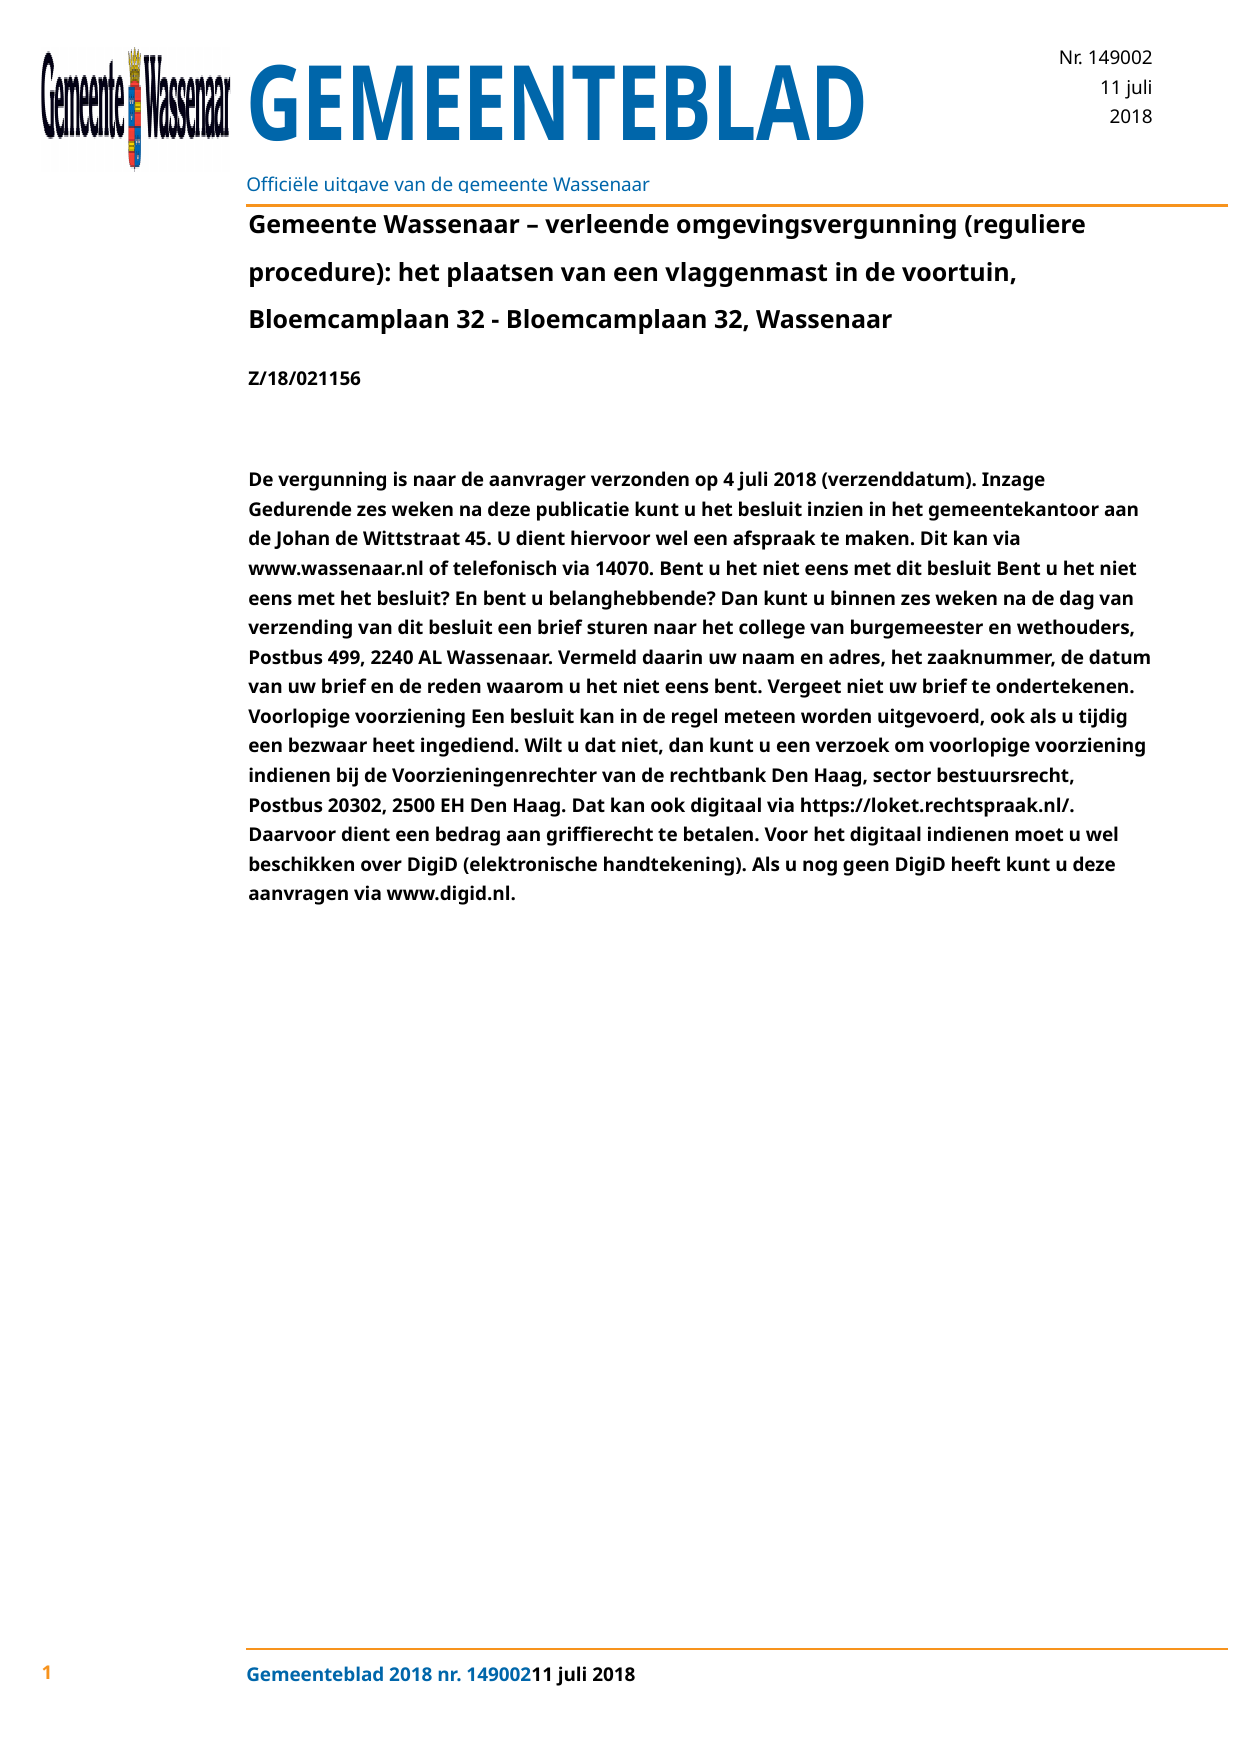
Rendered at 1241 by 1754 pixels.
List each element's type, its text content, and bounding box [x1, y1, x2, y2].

text De vergunning is naar de aanvrager verzonden op 4 juli 2018 (verzenddatum). Inzage Gedurende zes weken na deze publicatie kunt u het besluit inzien in het gemeentekantoor aan de Johan de Wittstraat 45. U dient hiervoor wel een afspraak te maken. Dit kan via www.wassenaar.nl of telefonisch via 14070. Bent u het niet eens met dit besluit Bent u het niet eens met het besluit? En bent u belanghebbende? Dan kunt u binnen zes weken na de dag van verzending van dit besluit een brief sturen naar het college van burgemeester en wethouders, Postbus 499, 2240 AL Wassenaar. Vermeld daarin uw naam en adres, het zaaknummer, de datum van uw brief en de reden waarom u het niet eens bent. Vergeet niet uw brief te ondertekenen. Voorlopige voorziening Een besluit kan in de regel meteen worden uitgevoerd, ook als u tijdig een bezwaar heet ingediend. Wilt u dat niet, dan kunt u een verzoek om voorlopige voorziening indienen bij de Voorzieningenrechter van de rechtbank Den Haag, sector bestuursrecht, Postbus 20302, 2500 EH Den Haag. Dat kan ook digitaal via https://loket.rechtspraak.nl/. Daarvoor dient een bedrag aan griffierecht te betalen. Voor het digitaal indienen moet u wel beschikken over DigiD (elektronische handtekening). Als u nog geen DigiD heeft kunt u deze aanvragen via www.digid.nl. [248, 466, 1152, 906]
text Z/18/021156 [248, 366, 1152, 391]
text Gemeente Wassenaar – verleende omgevingsvergunning (reguliere procedure): het plaatsen van een vlaggenmast in de voortuin, Bloemcamplaan 32 - Bloemcamplaan 32, Wassenaar [248, 207, 1152, 336]
picture [41, 47, 231, 172]
